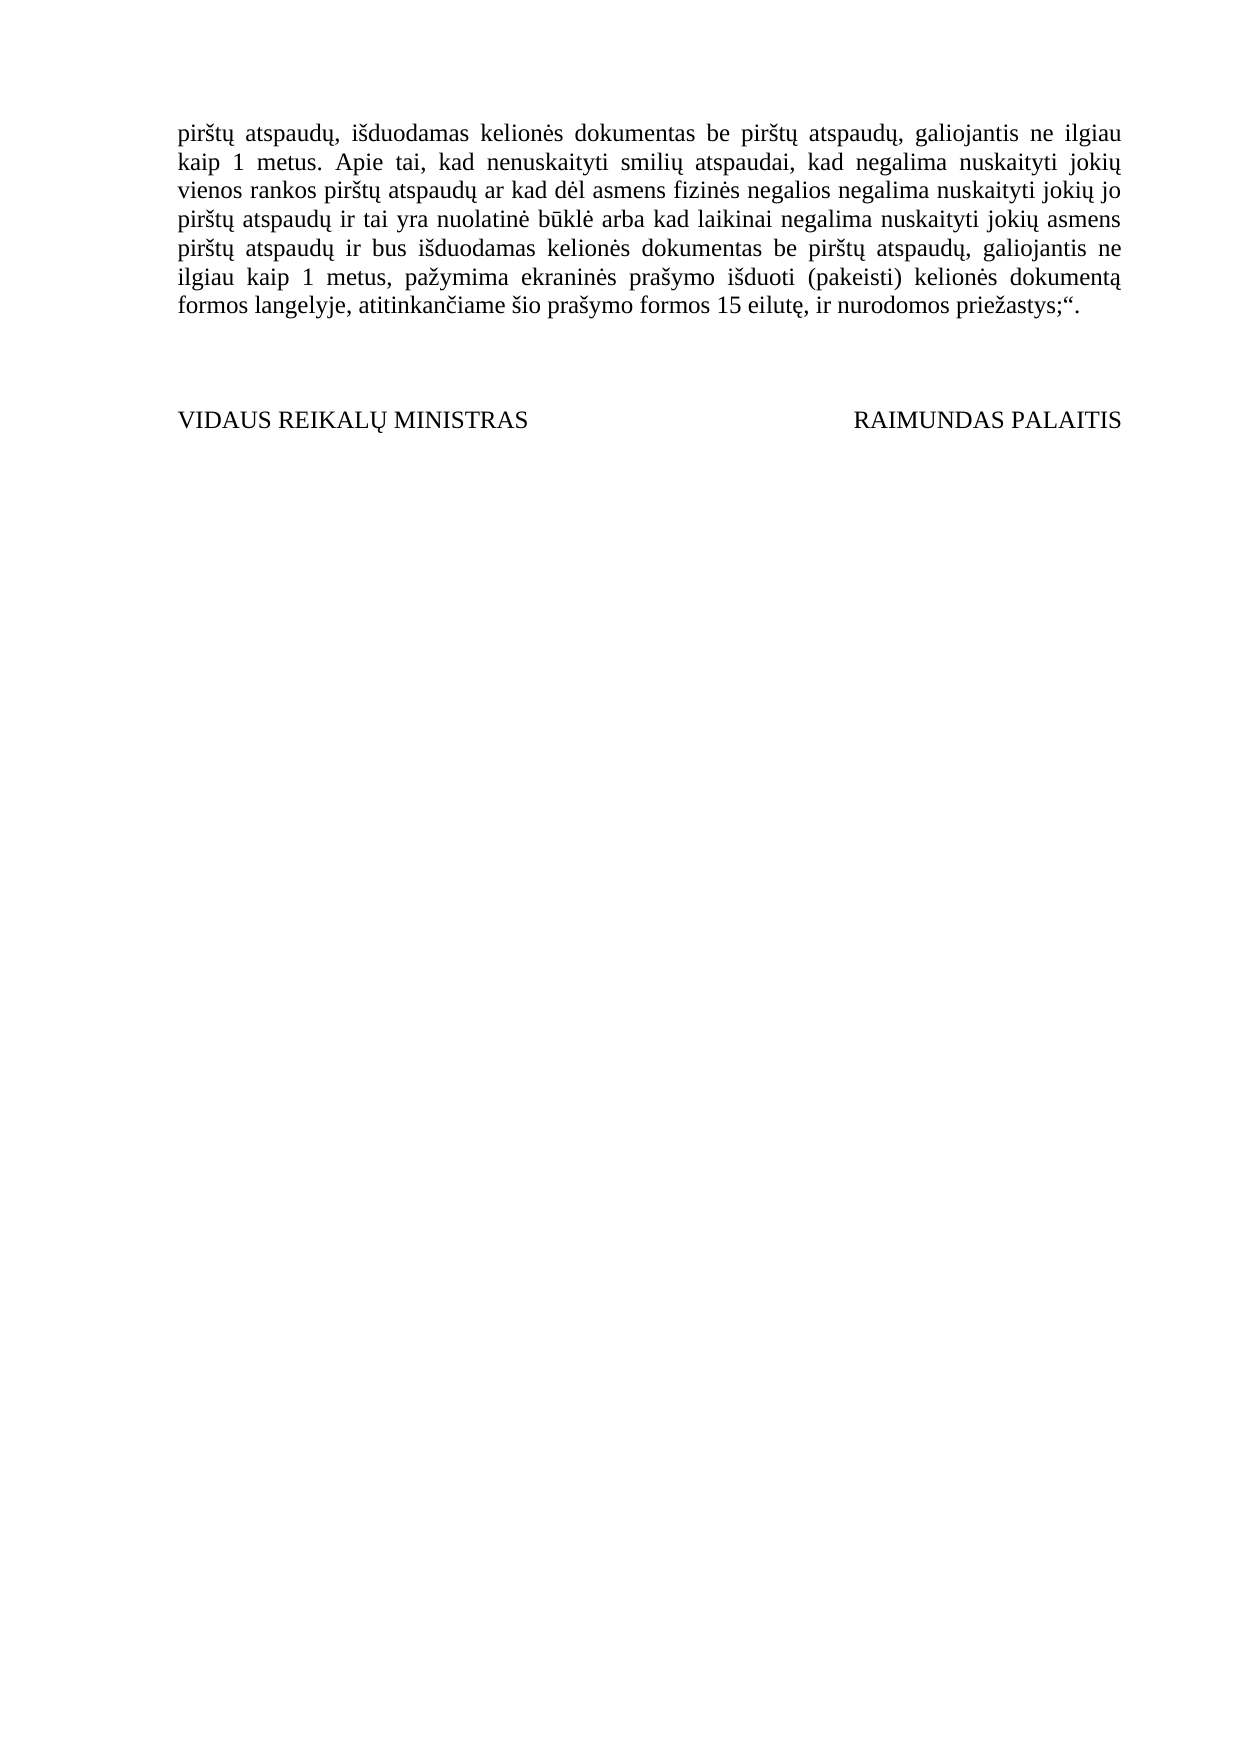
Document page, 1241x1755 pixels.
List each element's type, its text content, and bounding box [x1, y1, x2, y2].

text pirštų atspaudų, išduodamas kelionės dokumentas be pirštų atspaudų, galiojantis ne ilgiau kaip 1 metus. Apie tai, kad nenuskaityti smilių atspaudai, kad negalima nuskaityti jokių vienos rankos pirštų atspaudų ar kad dėl asmens fizinės negalios negalima nuskaityti jokių jo pirštų atspaudų ir tai yra nuolatinė būklė arba kad laikinai negalima nuskaityti jokių asmens pirštų atspaudų ir bus išduodamas kelionės dokumentas be pirštų atspaudų, galiojantis ne ilgiau kaip 1 metus, pažymima ekraninės prašymo išduoti (pakeisti) kelionės dokumentą formos langelyje, atitinkančiame šio prašymo formos 15 eilutę, ir nurodomos priežastys;“. [177, 118, 1122, 319]
text Vidaus reikalų ministras Raimundas Palaitis [177, 406, 1122, 434]
